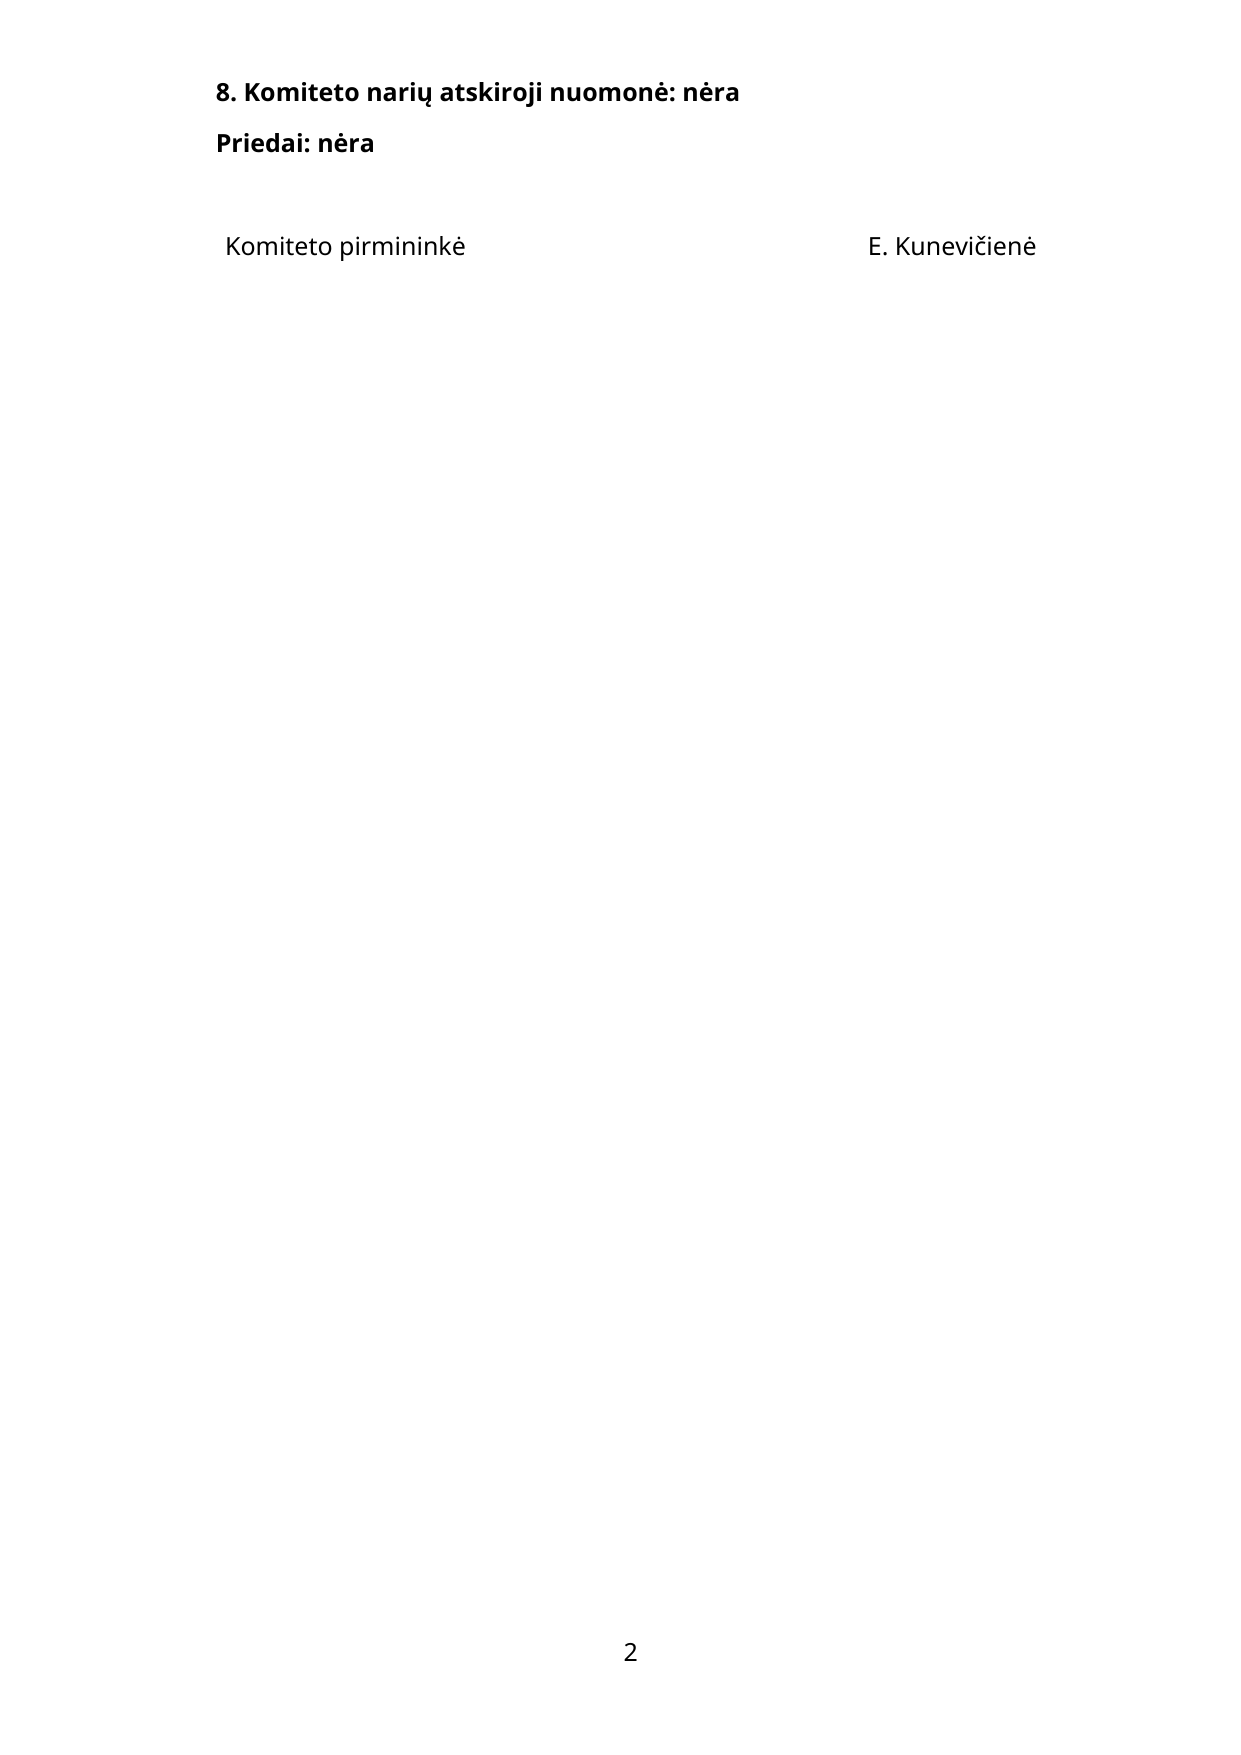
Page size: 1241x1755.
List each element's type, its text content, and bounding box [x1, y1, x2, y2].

text 8. Komiteto narių atskiroji nuomonė: nėra [141, 75, 1120, 109]
text Priedai: nėra [141, 126, 1120, 160]
text Komiteto pirmininkė E. Kunevičienė [141, 228, 1120, 262]
